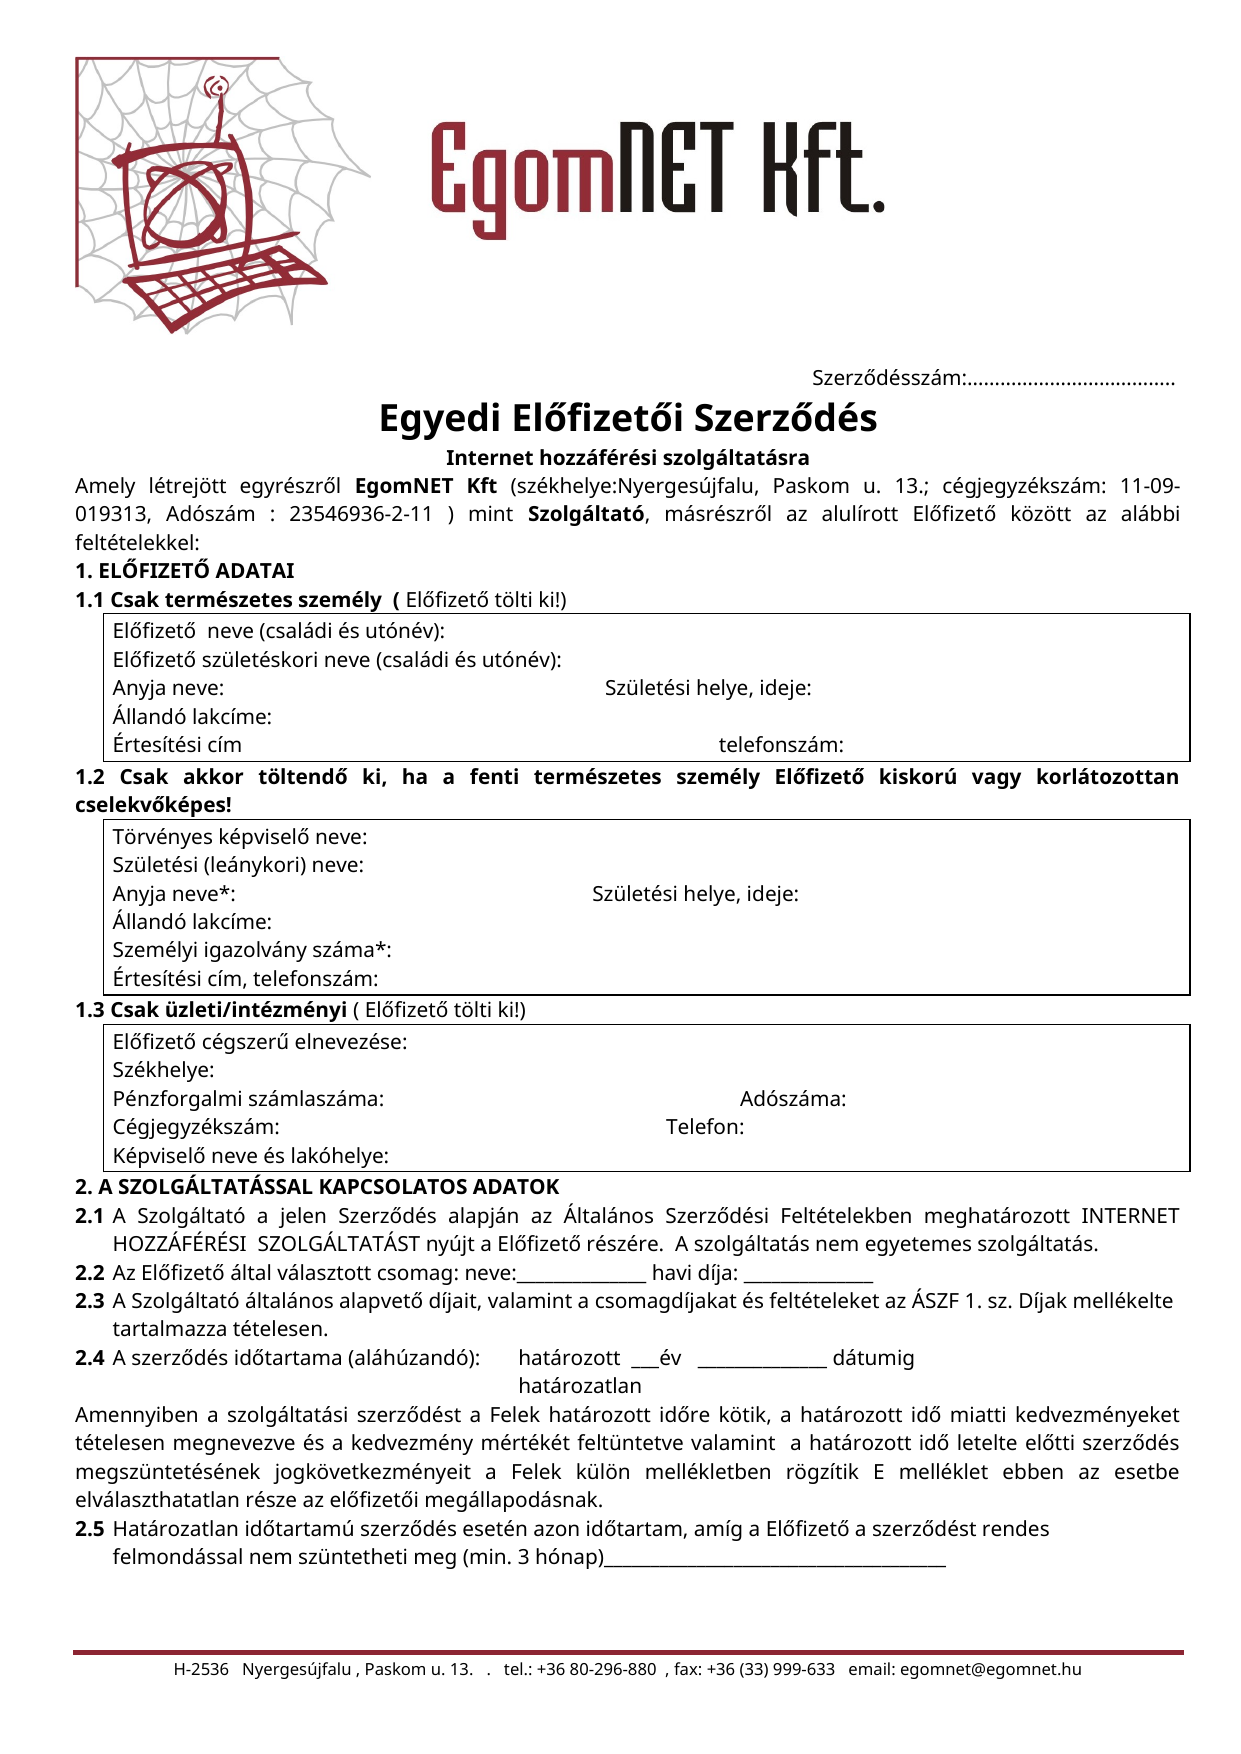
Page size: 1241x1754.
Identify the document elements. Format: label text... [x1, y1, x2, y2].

text Állandó lakcíme: [104, 904, 1189, 932]
text Értesítési cím, telefonszám: [104, 961, 1189, 994]
text Amely létrejött egyrészről EgomNET Kft (székhelye:Nyergesújfalu, Paskom u. 13.; cégjegyzékszám: 11-09-019313, Adószám : 23546936-2-11 ) mint Szolgáltató, másrészről az alulírott Előfizető között az alábbi feltételekkel: [75, 471, 1181, 556]
text 1.3 Csak üzleti/intézményi ( Előfizető tölti ki!) [75, 996, 1181, 1024]
text Személyi igazolvány száma*: [104, 932, 1189, 961]
picture [75, 56, 372, 335]
list A Szolgáltató a jelen Szerződés alapján az Általános Szerződési Feltételekben meghatározott INTERNET HOZZÁFÉRÉSI SZOLGÁLTATÁST nyújt a Előfizető részére. A szolgáltatás nem egyetemes szolgáltatás. [75, 1201, 1181, 1258]
text Előfizető neve (családi és utónév): [104, 614, 1189, 642]
text Anyja neve: Születési helye, ideje: [104, 670, 1189, 699]
text Képviselő neve és lakóhelye: [104, 1138, 1189, 1171]
text Amennyiben a szolgáltatási szerződést a Felek határozott időre kötik, a határozott idő miatti kedvezményeket tételesen megnevezve és a kedvezmény mértékét feltüntetve valamint a határozott idő letelte előtti szerződés megszüntetésének jogkövetkezményeit a Felek külön mellékletben rögzítik E melléklet ebben az esetbe elválaszthatatlan része az előfizetői megállapodásnak. [75, 1400, 1181, 1514]
text határozatlan [75, 1371, 1181, 1400]
subtitle Szerződésszám:……………………………….. [75, 363, 1181, 392]
list Az Előfizető által választott csomag: neve:______________ havi díja: ______________ [75, 1258, 1181, 1286]
text Előfizető cégszerű elnevezése: [104, 1025, 1189, 1052]
list Határozatlan időtartamú szerződés esetén azon időtartam, amíg a Előfizető a szerződést rendes felmondással nem szüntetheti meg (min. 3 hónap)_____________________________________ [75, 1514, 1181, 1571]
text 1. ELŐFIZETŐ ADATAI [75, 556, 1181, 585]
text 2. A SZOLGÁLTATÁSSAL KAPCSOLATOS ADATOK [75, 1172, 1181, 1201]
text Cégjegyzékszám: Telefon: [104, 1109, 1189, 1138]
text Törvényes képviselő neve: [104, 820, 1189, 847]
subtitle Egyedi Előfizetői Szerződés [75, 392, 1181, 443]
subtitle Internet hozzáférési szolgáltatásra [75, 443, 1181, 471]
text Születési (leánykori) neve: [104, 847, 1189, 876]
list A Szolgáltató általános alapvető díjait, valamint a csomagdíjakat és feltételeket az ÁSZF 1. sz. Díjak mellékelte tartalmazza tételesen. [75, 1286, 1181, 1343]
text Értesítési cím telefonszám: [104, 727, 1189, 761]
text Előfizető születéskori neve (családi és utónév): [104, 642, 1189, 670]
text Székhelye: [104, 1052, 1189, 1081]
text Anyja neve*: Születési helye, ideje: [104, 876, 1189, 904]
text Állandó lakcíme: [104, 699, 1189, 727]
text Pénzforgalmi számlaszáma: Adószáma: [104, 1081, 1189, 1109]
picture [427, 119, 885, 241]
text 1.1 Csak természetes személy ( Előfizető tölti ki!) [75, 585, 1181, 613]
list A szerződés időtartama (aláhúzandó): határozott ___év ______________ dátumig [75, 1343, 1181, 1371]
text 1.2 Csak akkor töltendő ki, ha a fenti természetes személy Előfizető kiskorú vagy korlátozottan cselekvőképes! [75, 762, 1181, 819]
